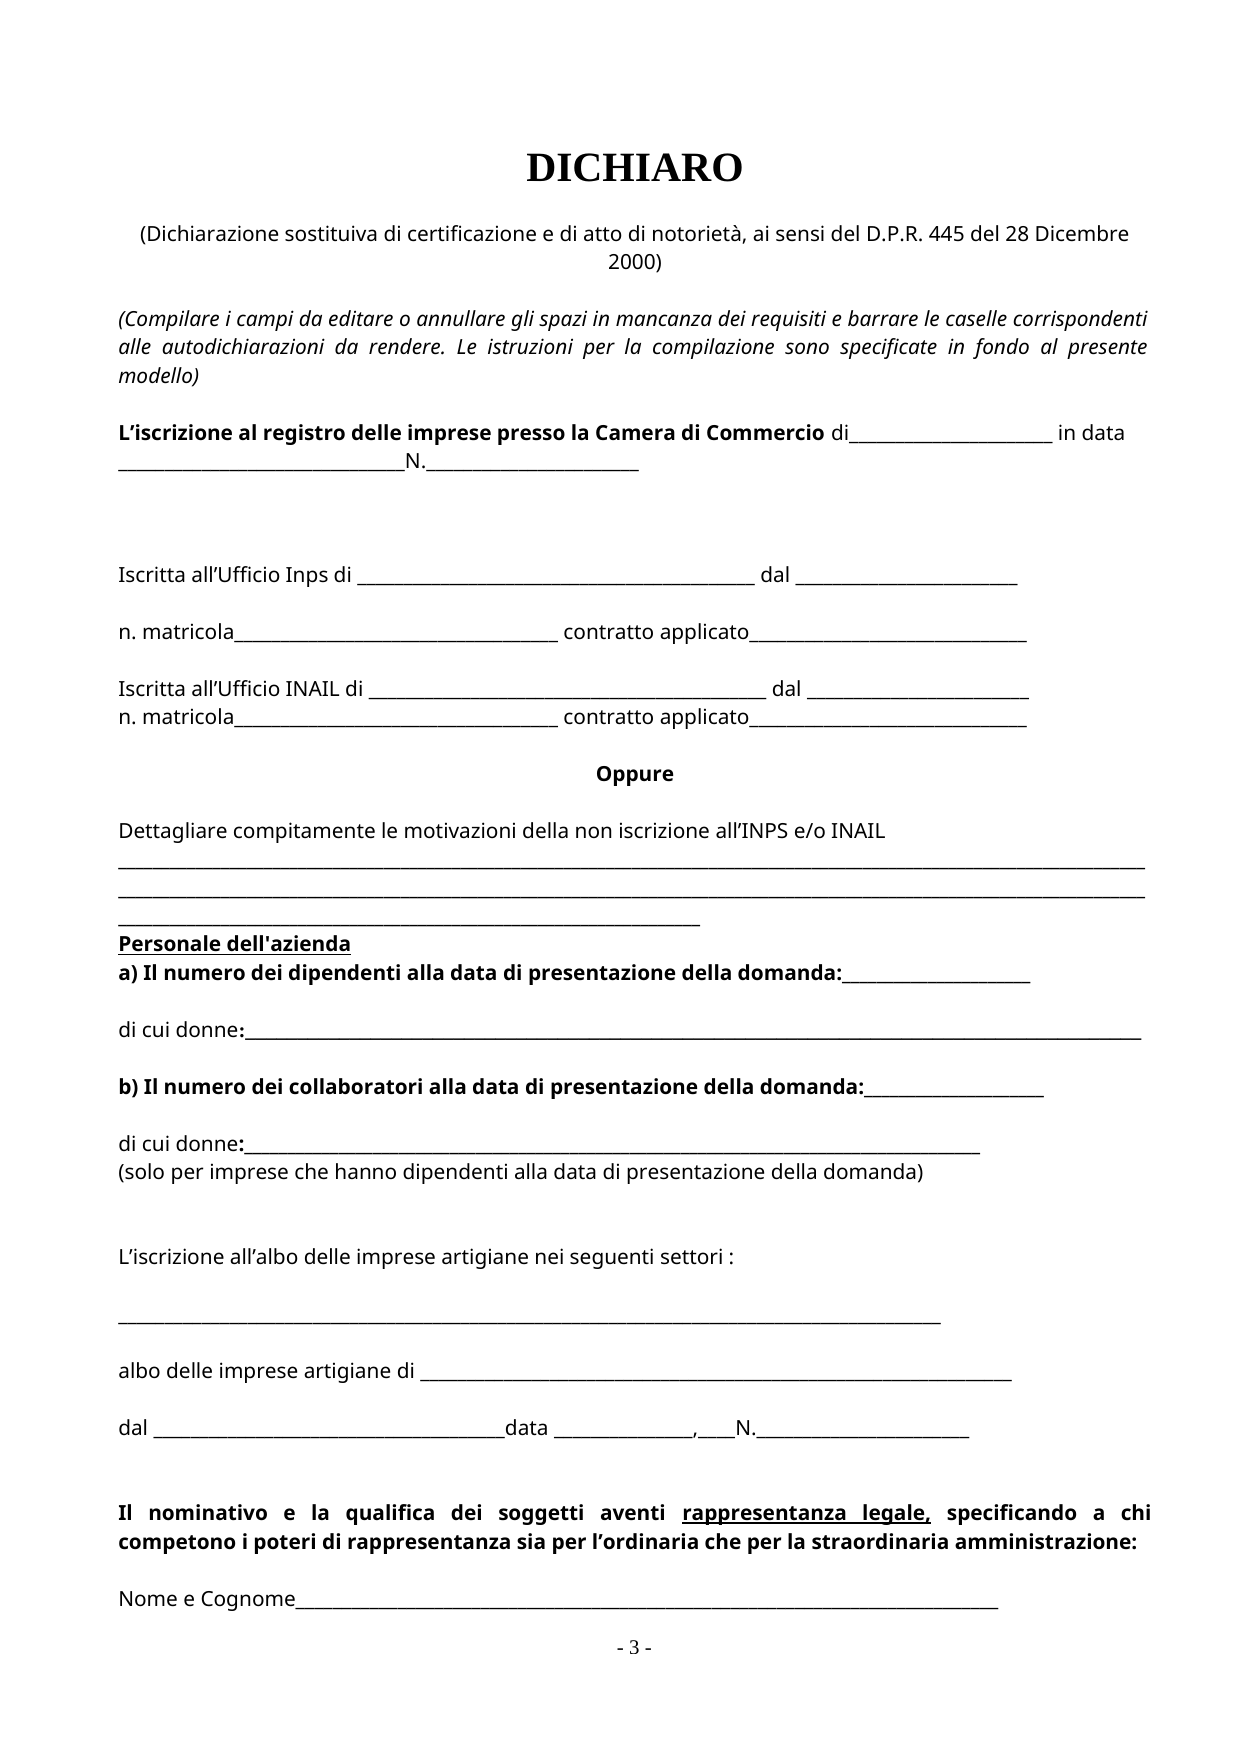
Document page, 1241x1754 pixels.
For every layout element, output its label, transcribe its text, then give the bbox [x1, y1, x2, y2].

text (solo per imprese che hanno dipendenti alla data di presentazione della domanda) [118, 1157, 1152, 1186]
text Nome e Cognome____________________________________________________________________________ [118, 1584, 1152, 1612]
text n. matricola___________________________________ contratto applicato______________________________ [118, 617, 1152, 645]
text n. matricola___________________________________ contratto applicato______________________________ [118, 702, 1152, 731]
text L’iscrizione all’albo delle imprese artigiane nei seguenti settori : [118, 1242, 1152, 1271]
text Oppure [118, 759, 1152, 787]
text DICHIARO [118, 142, 1152, 190]
text (Dichiarazione sostituiva di certificazione e di atto di notorietà, ai sensi del D.P.R. 445 del 28 Dicembre 2000) [118, 219, 1152, 276]
text Il nominativo e la qualifica dei soggetti aventi rappresentanza legale, specificando a chi competono i poteri di rappresentanza sia per l’ordinaria che per la straordinaria amministrazione: [118, 1498, 1152, 1555]
text L’iscrizione al registro delle imprese presso la Camera di Commercio di______________________ in data _______________________________N._______________________ [118, 418, 1152, 474]
text Personale dell'azienda [118, 929, 1152, 958]
text dal ______________________________________data _______________,____N._______________________ [118, 1413, 1152, 1441]
text di cui donne:______________________________________________________________________________________ [118, 1129, 1152, 1157]
text Iscritta all’Ufficio Inps di ___________________________________________ dal ________________________ [118, 560, 1152, 588]
text b) Il numero dei collaboratori alla data di presentazione della domanda:_____________________ [118, 1072, 1152, 1100]
text a) Il numero dei dipendenti alla data di presentazione della domanda:______________________ [118, 958, 1152, 986]
text di cui donne:______________________________________________________________________________________ [118, 1015, 1152, 1043]
text Iscritta all’Ufficio INAIL di ___________________________________________ dal ________________________ [118, 674, 1152, 702]
text _________________________________________________________________________________________ [118, 1299, 1152, 1328]
text ____________________________________________________________________________________________________________________________________________________________________________________________________________________________________________________________________________________________________________________ [118, 844, 1152, 929]
text (Compilare i campi da editare o annullare gli spazi in mancanza dei requisiti e barrare le caselle corrispondenti alle autodichiarazioni da rendere. Le istruzioni per la compilazione sono specificate in fondo al presente modello) [118, 304, 1152, 389]
text albo delle imprese artigiane di ________________________________________________________________ [118, 1356, 1152, 1384]
text Dettagliare compitamente le motivazioni della non iscrizione all’INPS e/o INAIL [118, 816, 1152, 844]
